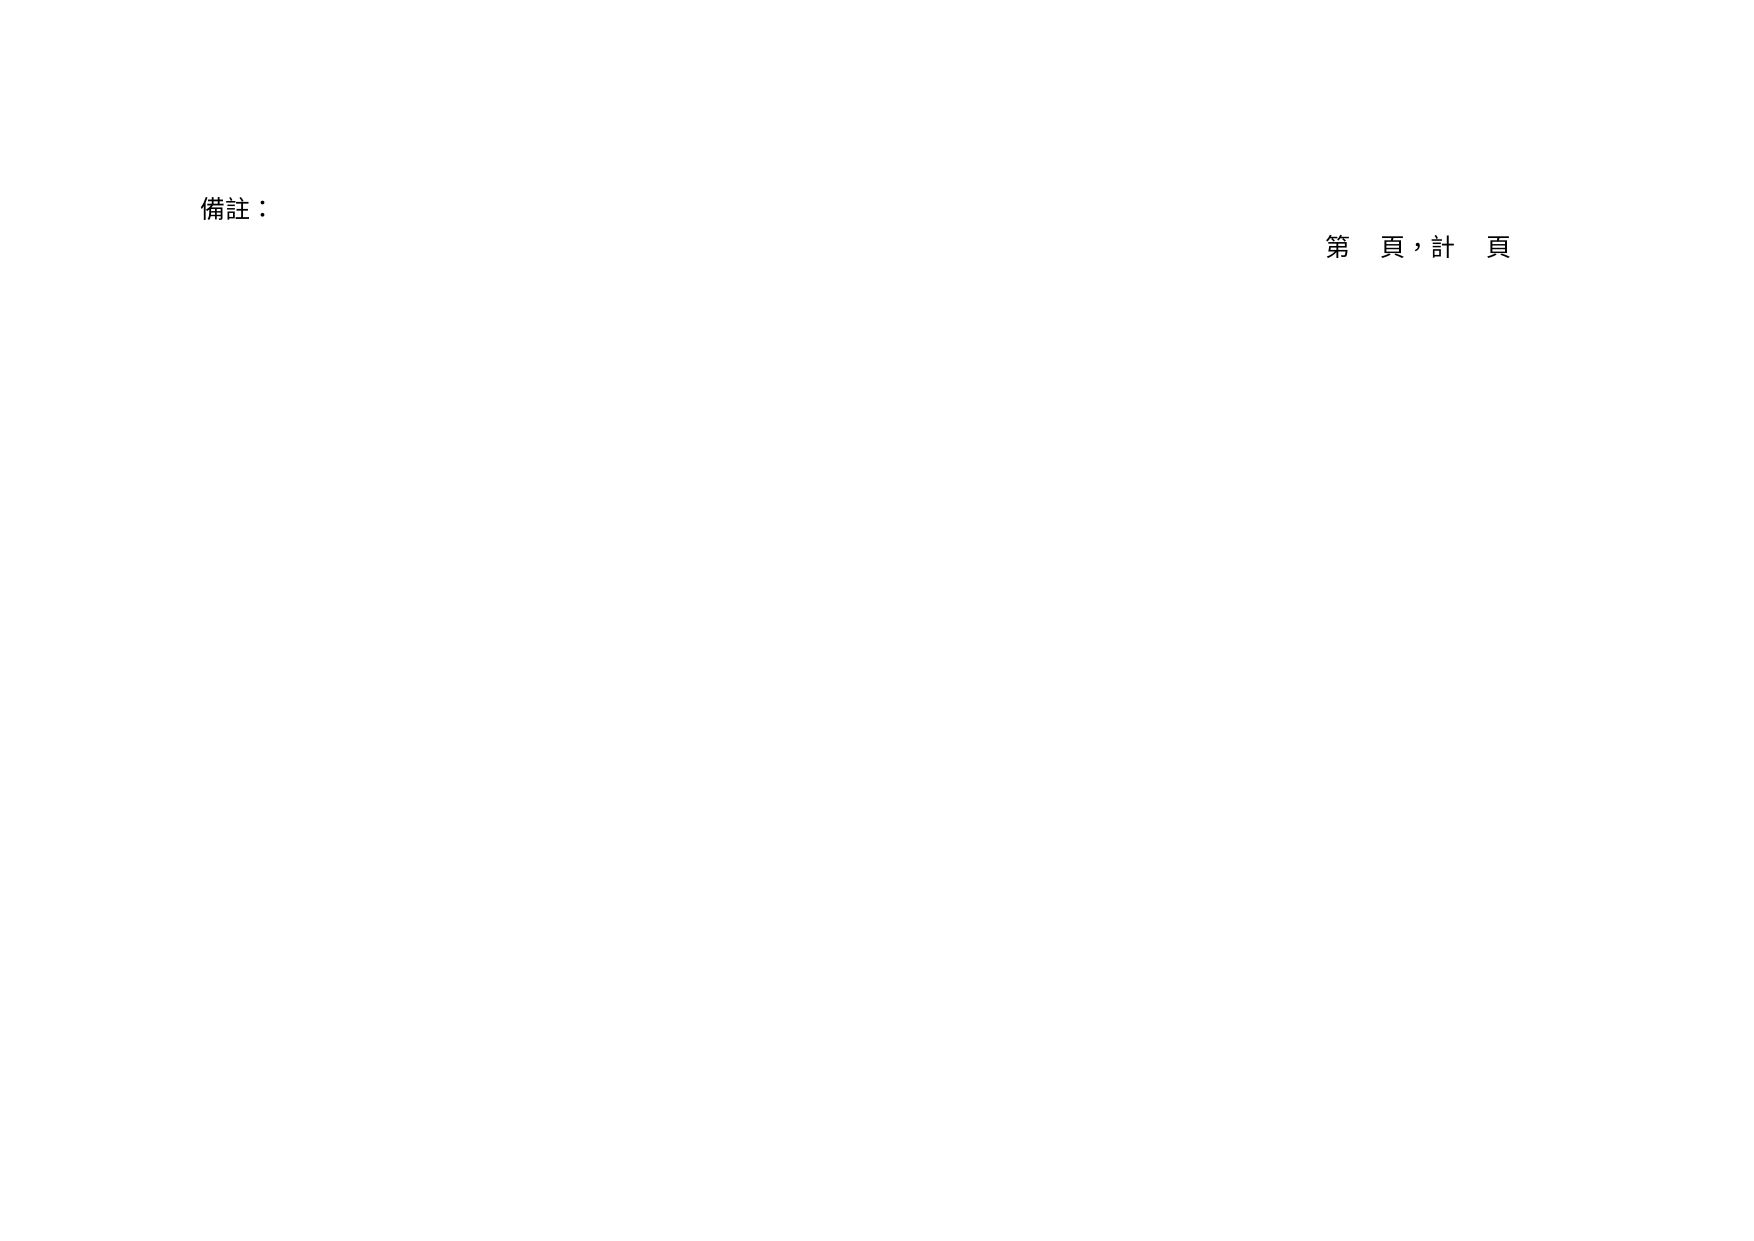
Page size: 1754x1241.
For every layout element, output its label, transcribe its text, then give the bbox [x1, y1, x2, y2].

text 備註： [200, 189, 1604, 226]
text 第 頁，計 頁 [150, 226, 1604, 264]
